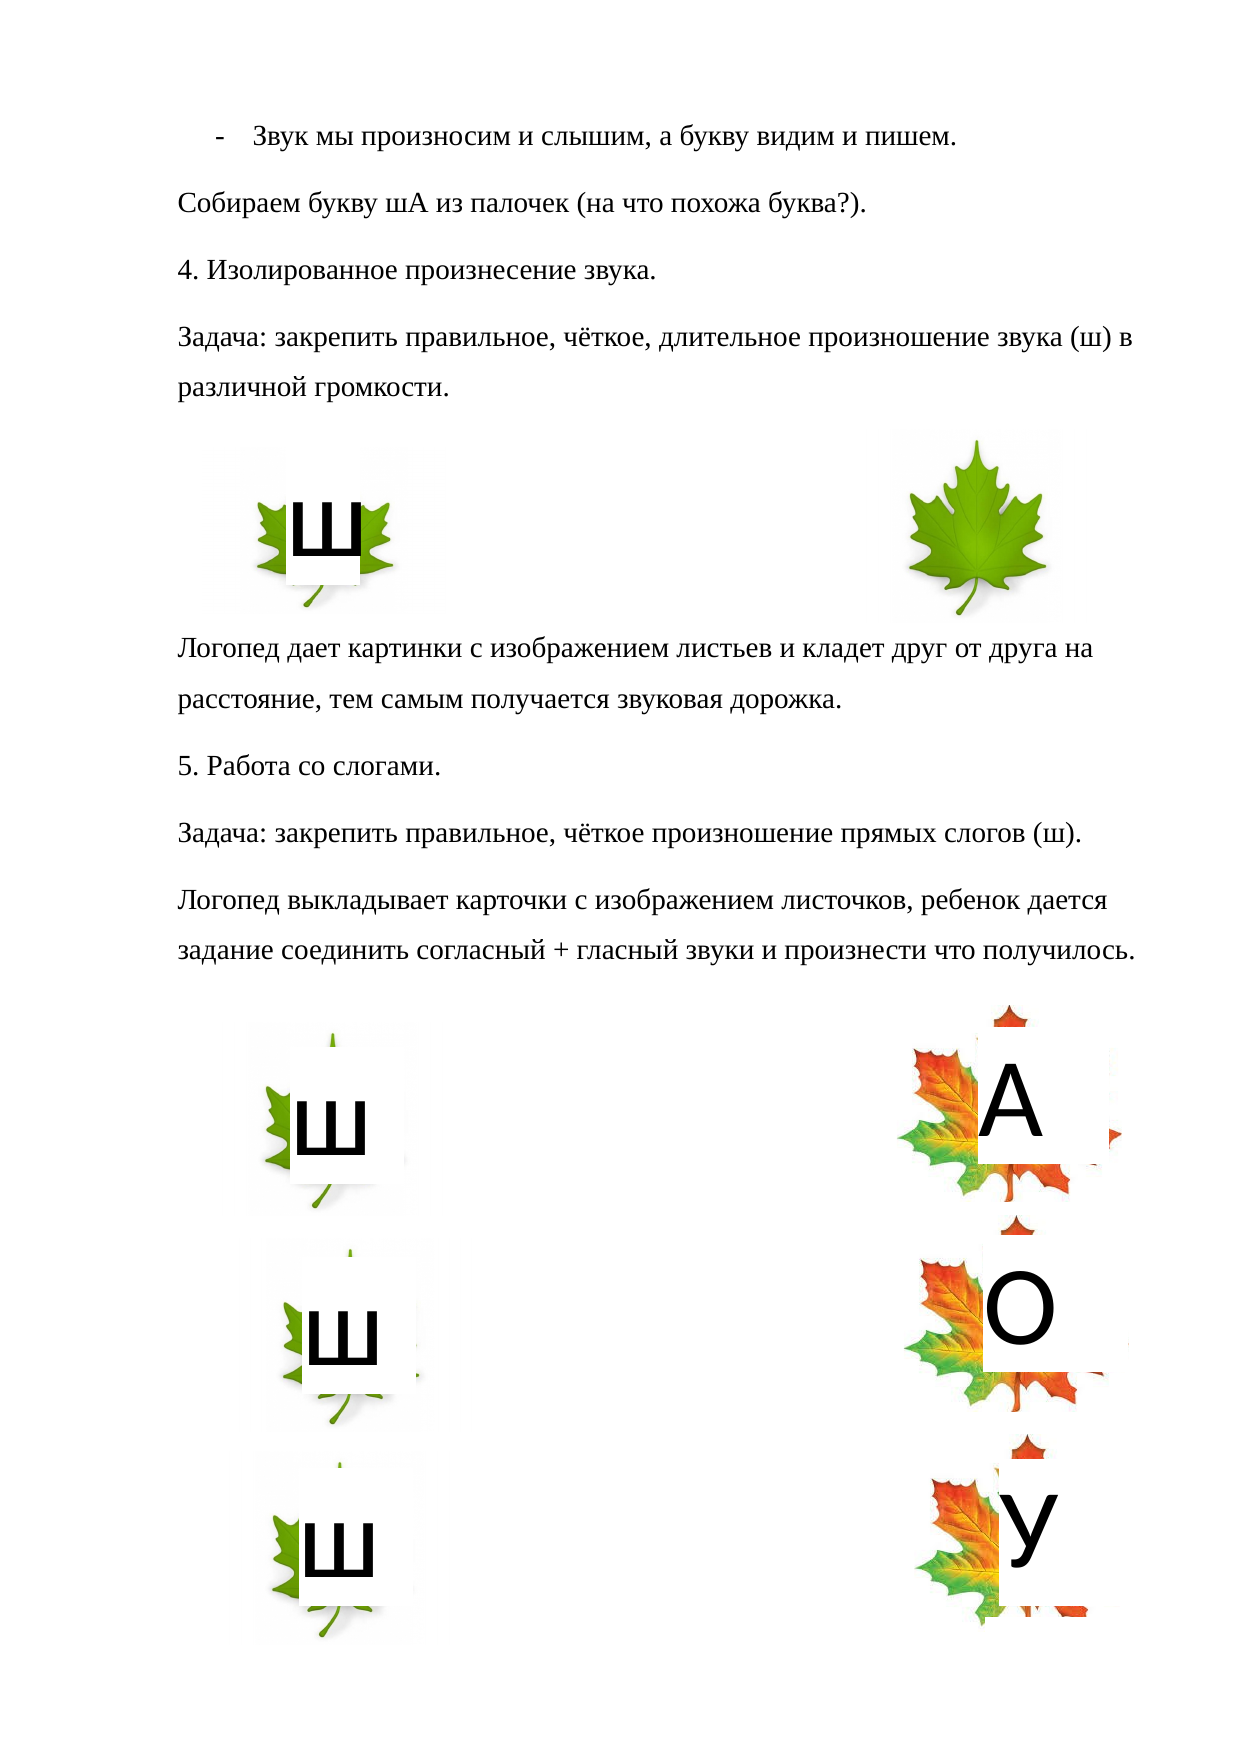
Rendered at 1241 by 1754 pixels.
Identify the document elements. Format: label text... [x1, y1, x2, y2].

text У [999, 1459, 1166, 1596]
text ш [302, 1257, 416, 1394]
text Собираем букву шА из палочек (на что похожа буква?). [177, 185, 1152, 219]
list Звук мы произносим и слышим, а букву видим и пишем. [215, 118, 1152, 152]
text Логопед дает картинки с изображением листьев и кладет друг от друга на расстояние, тем самым получается звуковая дорожка. [177, 436, 1152, 714]
text ш [286, 447, 360, 585]
text Логопед выкладывает карточки с изображением листочков, ребенок дается задание соединить согласный + гласный звуки и произнести что получилось. [177, 882, 1152, 966]
text О [983, 1235, 1128, 1372]
text ш [290, 1047, 404, 1184]
text 5. Работа со слогами. [177, 748, 1152, 781]
text 4. Изолированное произнесение звука. [177, 252, 1152, 286]
text ш [299, 1468, 413, 1606]
text А [978, 1027, 1109, 1164]
text Задача: закрепить правильное, чёткое произношение прямых слогов (ш). [177, 815, 1152, 848]
text Задача: закрепить правильное, чёткое, длительное произношение звука (ш) в различной громкости. [177, 319, 1152, 403]
